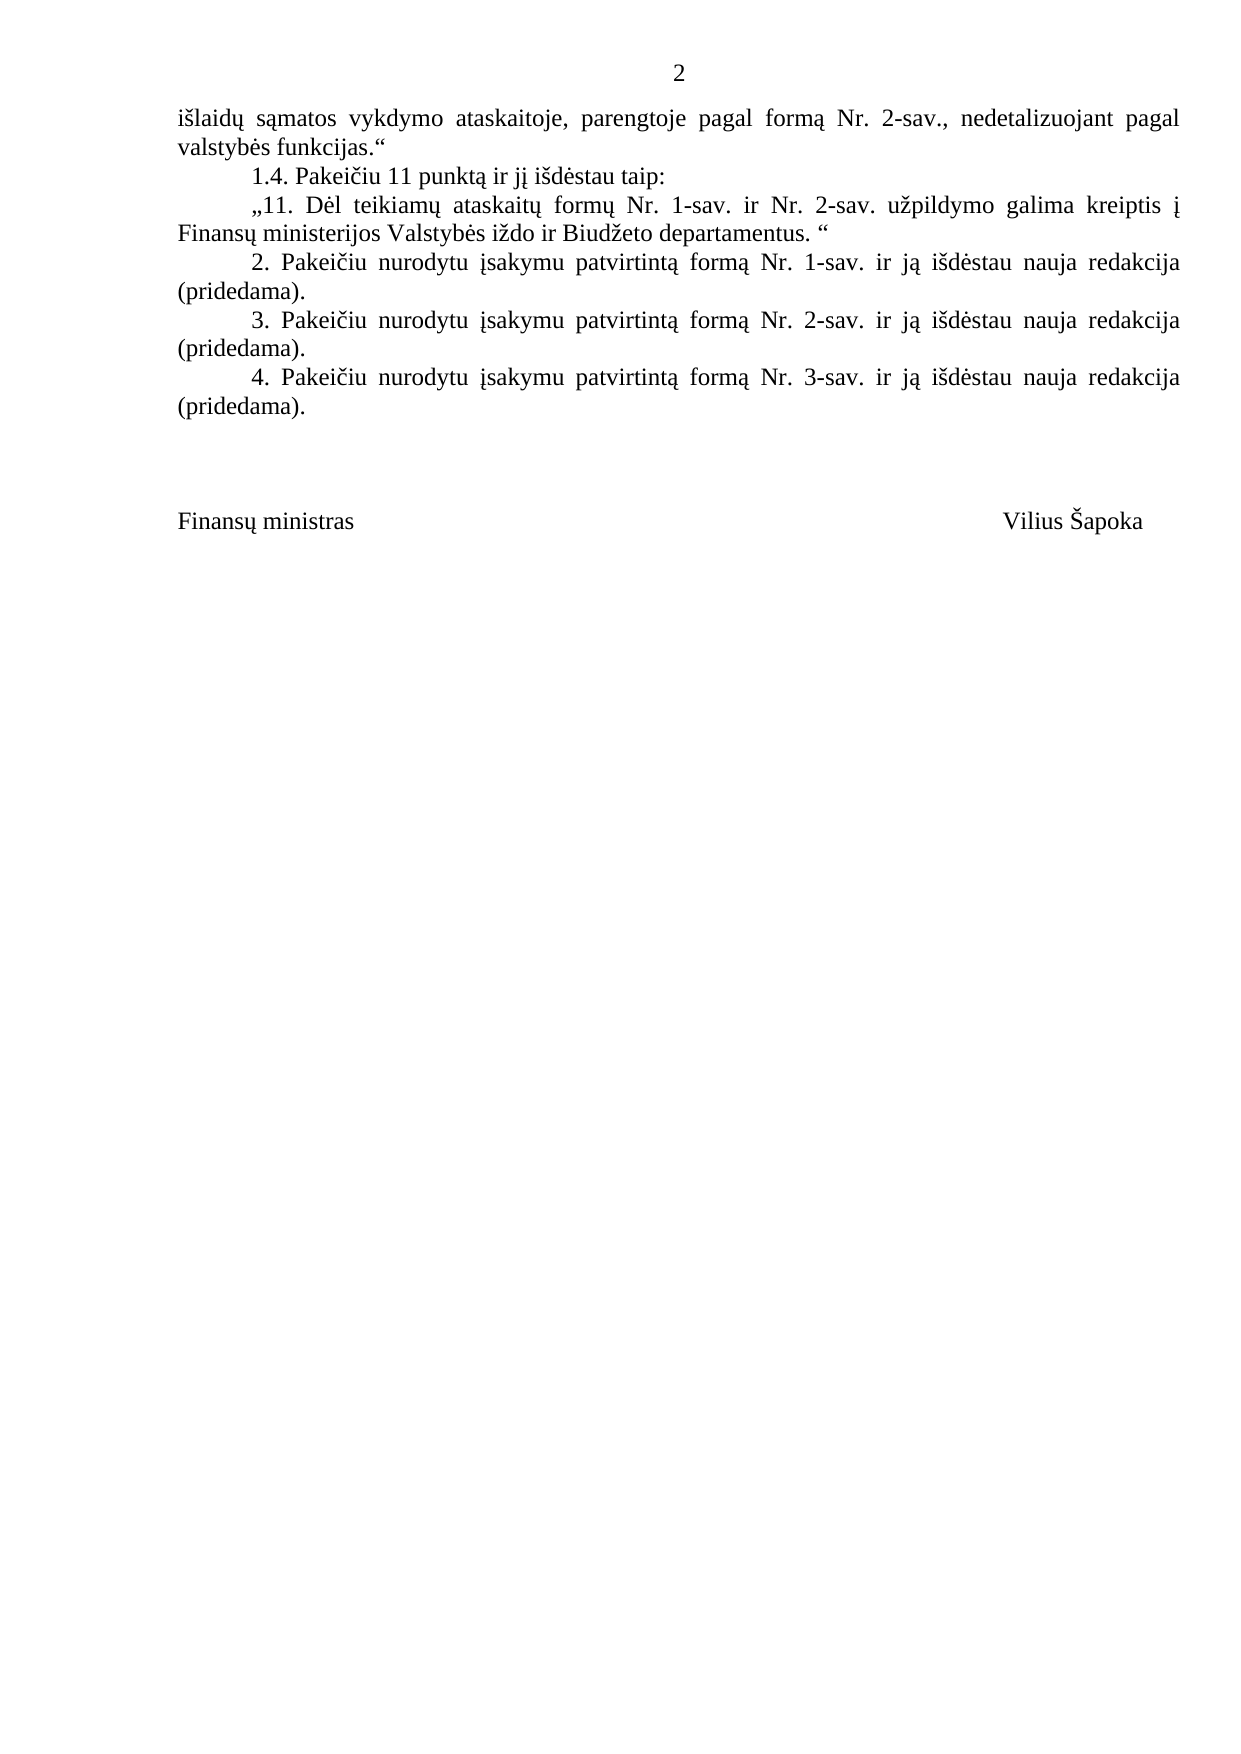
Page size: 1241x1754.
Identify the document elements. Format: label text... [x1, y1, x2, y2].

text 1.4. Pakeičiu 11 punktą ir jį išdėstau taip: [177, 161, 1181, 190]
text 3. Pakeičiu nurodytu įsakymu patvirtintą formą Nr. 2-sav. ir ją išdėstau nauja redakcija (pridedama). [177, 305, 1181, 362]
text 2. Pakeičiu nurodytu įsakymu patvirtintą formą Nr. 1-sav. ir ją išdėstau nauja redakcija (pridedama). [177, 247, 1181, 305]
text Finansų ministras Vilius Šapoka [177, 506, 1181, 535]
text „11. Dėl teikiamų ataskaitų formų Nr. 1-sav. ir Nr. 2-sav. užpildymo galima kreiptis į Finansų ministerijos Valstybės iždo ir Biudžeto departamentus. “ [177, 190, 1181, 247]
text išlaidų sąmatos vykdymo ataskaitoje, parengtoje pagal formą Nr. 2-sav., nedetalizuojant pagal valstybės funkcijas.“ [177, 103, 1181, 161]
text 4. Pakeičiu nurodytu įsakymu patvirtintą formą Nr. 3-sav. ir ją išdėstau nauja redakcija (pridedama). [177, 362, 1181, 420]
